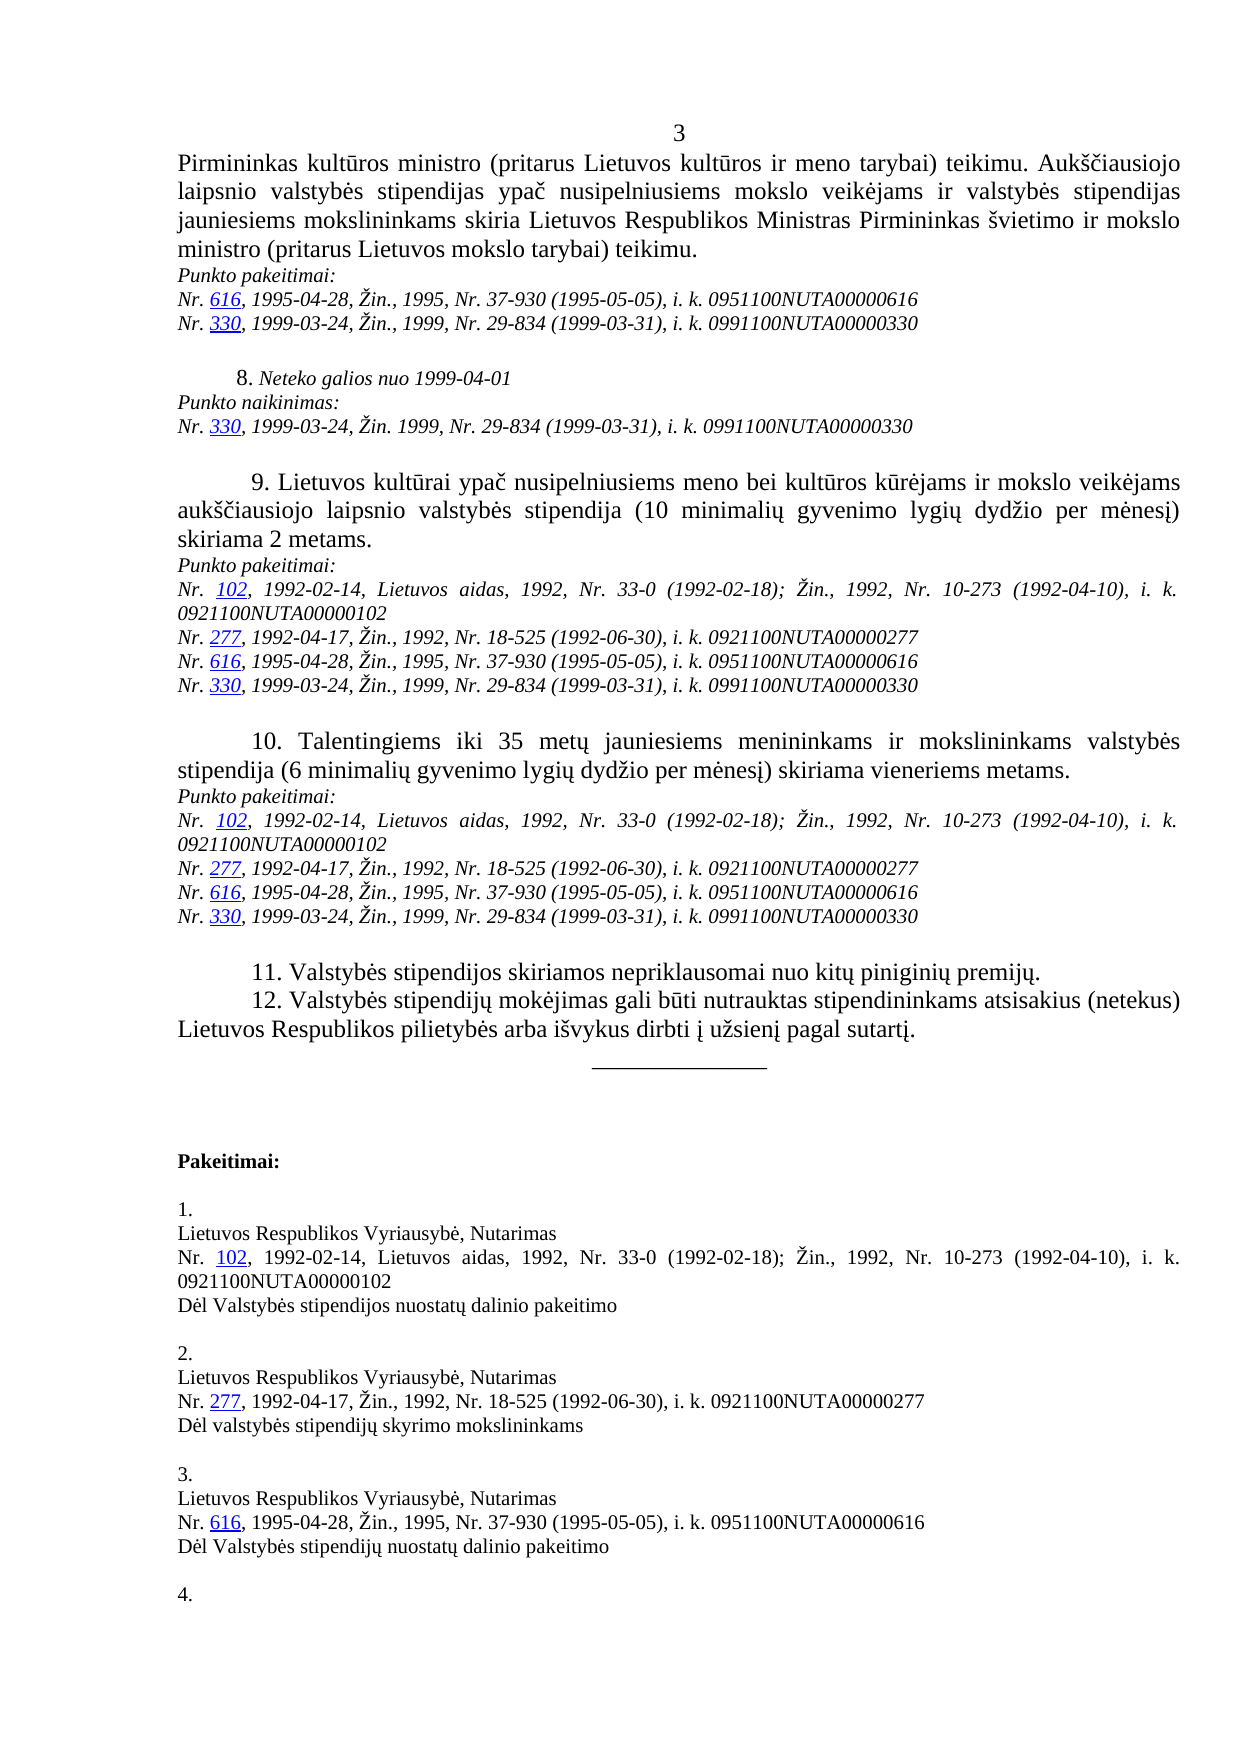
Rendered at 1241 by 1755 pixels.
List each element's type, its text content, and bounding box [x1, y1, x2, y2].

text Nr. 330, 1999-03-24, Žin., 1999, Nr. 29-834 (1999-03-31), i. k. 0991100NUTA00000330 [177, 904, 1181, 928]
text Punkto pakeitimai: [177, 263, 1181, 287]
text Nr. 330, 1999-03-24, Žin. 1999, Nr. 29-834 (1999-03-31), i. k. 0991100NUTA00000330 [177, 414, 1181, 438]
text 1. [177, 1197, 1181, 1221]
text Nr. 102, 1992-02-14, Lietuvos aidas, 1992, Nr. 33-0 (1992-02-18); Žin., 1992, Nr. 10-273 (1992-04-10), i. k. 0921100NUTA00000102 [177, 808, 1181, 856]
text 9. Lietuvos kultūrai ypač nusipelniusiems meno bei kultūros kūrėjams ir mokslo veikėjams aukščiausiojo laipsnio valstybės stipendija (10 minimalių gyvenimo lygių dydžio per mėnesį) skiriama 2 metams. [177, 467, 1181, 553]
text 8. Neteko galios nuo 1999-04-01 [177, 363, 1181, 390]
text Lietuvos Respublikos Vyriausybė, Nutarimas [177, 1365, 1181, 1389]
text Nr. 102, 1992-02-14, Lietuvos aidas, 1992, Nr. 33-0 (1992-02-18); Žin., 1992, Nr. 10-273 (1992-04-10), i. k. 0921100NUTA00000102 [177, 1245, 1181, 1293]
text Nr. 616, 1995-04-28, Žin., 1995, Nr. 37-930 (1995-05-05), i. k. 0951100NUTA00000616 [177, 1509, 1181, 1534]
text Lietuvos Respublikos Vyriausybė, Nutarimas [177, 1221, 1181, 1245]
text Punkto pakeitimai: [177, 784, 1181, 808]
text Punkto pakeitimai: [177, 553, 1181, 577]
text Dėl Valstybės stipendijos nuostatų dalinio pakeitimo [177, 1293, 1181, 1317]
text Nr. 277, 1992-04-17, Žin., 1992, Nr. 18-525 (1992-06-30), i. k. 0921100NUTA00000277 [177, 1389, 1181, 1413]
text Nr. 330, 1999-03-24, Žin., 1999, Nr. 29-834 (1999-03-31), i. k. 0991100NUTA00000330 [177, 673, 1181, 697]
text Lietuvos Respublikos Vyriausybė, Nutarimas [177, 1486, 1181, 1509]
text 4. [177, 1582, 1181, 1606]
text Nr. 616, 1995-04-28, Žin., 1995, Nr. 37-930 (1995-05-05), i. k. 0951100NUTA00000616 [177, 649, 1181, 673]
text ______________ [177, 1043, 1181, 1072]
text 11. Valstybės stipendijos skiriamos nepriklausomai nuo kitų piniginių premijų. [177, 957, 1181, 986]
text 3. [177, 1461, 1181, 1486]
text Pirmininkas kultūros ministro (pritarus Lietuvos kultūros ir meno tarybai) teikimu. Aukščiausiojo laipsnio valstybės stipendijas ypač nusipelniusiems mokslo veikėjams ir valstybės stipendijas jauniesiems mokslininkams skiria Lietuvos Respublikos Ministras Pirmininkas švietimo ir mokslo ministro (pritarus Lietuvos mokslo tarybai) teikimu. [177, 148, 1181, 263]
text Nr. 616, 1995-04-28, Žin., 1995, Nr. 37-930 (1995-05-05), i. k. 0951100NUTA00000616 [177, 287, 1181, 311]
text Dėl Valstybės stipendijų nuostatų dalinio pakeitimo [177, 1534, 1181, 1558]
text Nr. 102, 1992-02-14, Lietuvos aidas, 1992, Nr. 33-0 (1992-02-18); Žin., 1992, Nr. 10-273 (1992-04-10), i. k. 0921100NUTA00000102 [177, 577, 1181, 625]
text Punkto naikinimas: [177, 390, 1181, 414]
text Nr. 277, 1992-04-17, Žin., 1992, Nr. 18-525 (1992-06-30), i. k. 0921100NUTA00000277 [177, 625, 1181, 649]
text Nr. 616, 1995-04-28, Žin., 1995, Nr. 37-930 (1995-05-05), i. k. 0951100NUTA00000616 [177, 880, 1181, 904]
text Nr. 277, 1992-04-17, Žin., 1992, Nr. 18-525 (1992-06-30), i. k. 0921100NUTA00000277 [177, 856, 1181, 880]
text 2. [177, 1341, 1181, 1365]
text 12. Valstybės stipendijų mokėjimas gali būti nutrauktas stipendininkams atsisakius (netekus) Lietuvos Respublikos pilietybės arba išvykus dirbti į užsienį pagal sutartį. [177, 986, 1181, 1043]
text 10. Talentingiems iki 35 metų jauniesiems menininkams ir mokslininkams valstybės stipendija (6 minimalių gyvenimo lygių dydžio per mėnesį) skiriama vieneriems metams. [177, 726, 1181, 784]
text Nr. 330, 1999-03-24, Žin., 1999, Nr. 29-834 (1999-03-31), i. k. 0991100NUTA00000330 [177, 311, 1181, 335]
text Pakeitimai: [177, 1149, 1181, 1173]
text Dėl valstybės stipendijų skyrimo mokslininkams [177, 1413, 1181, 1437]
